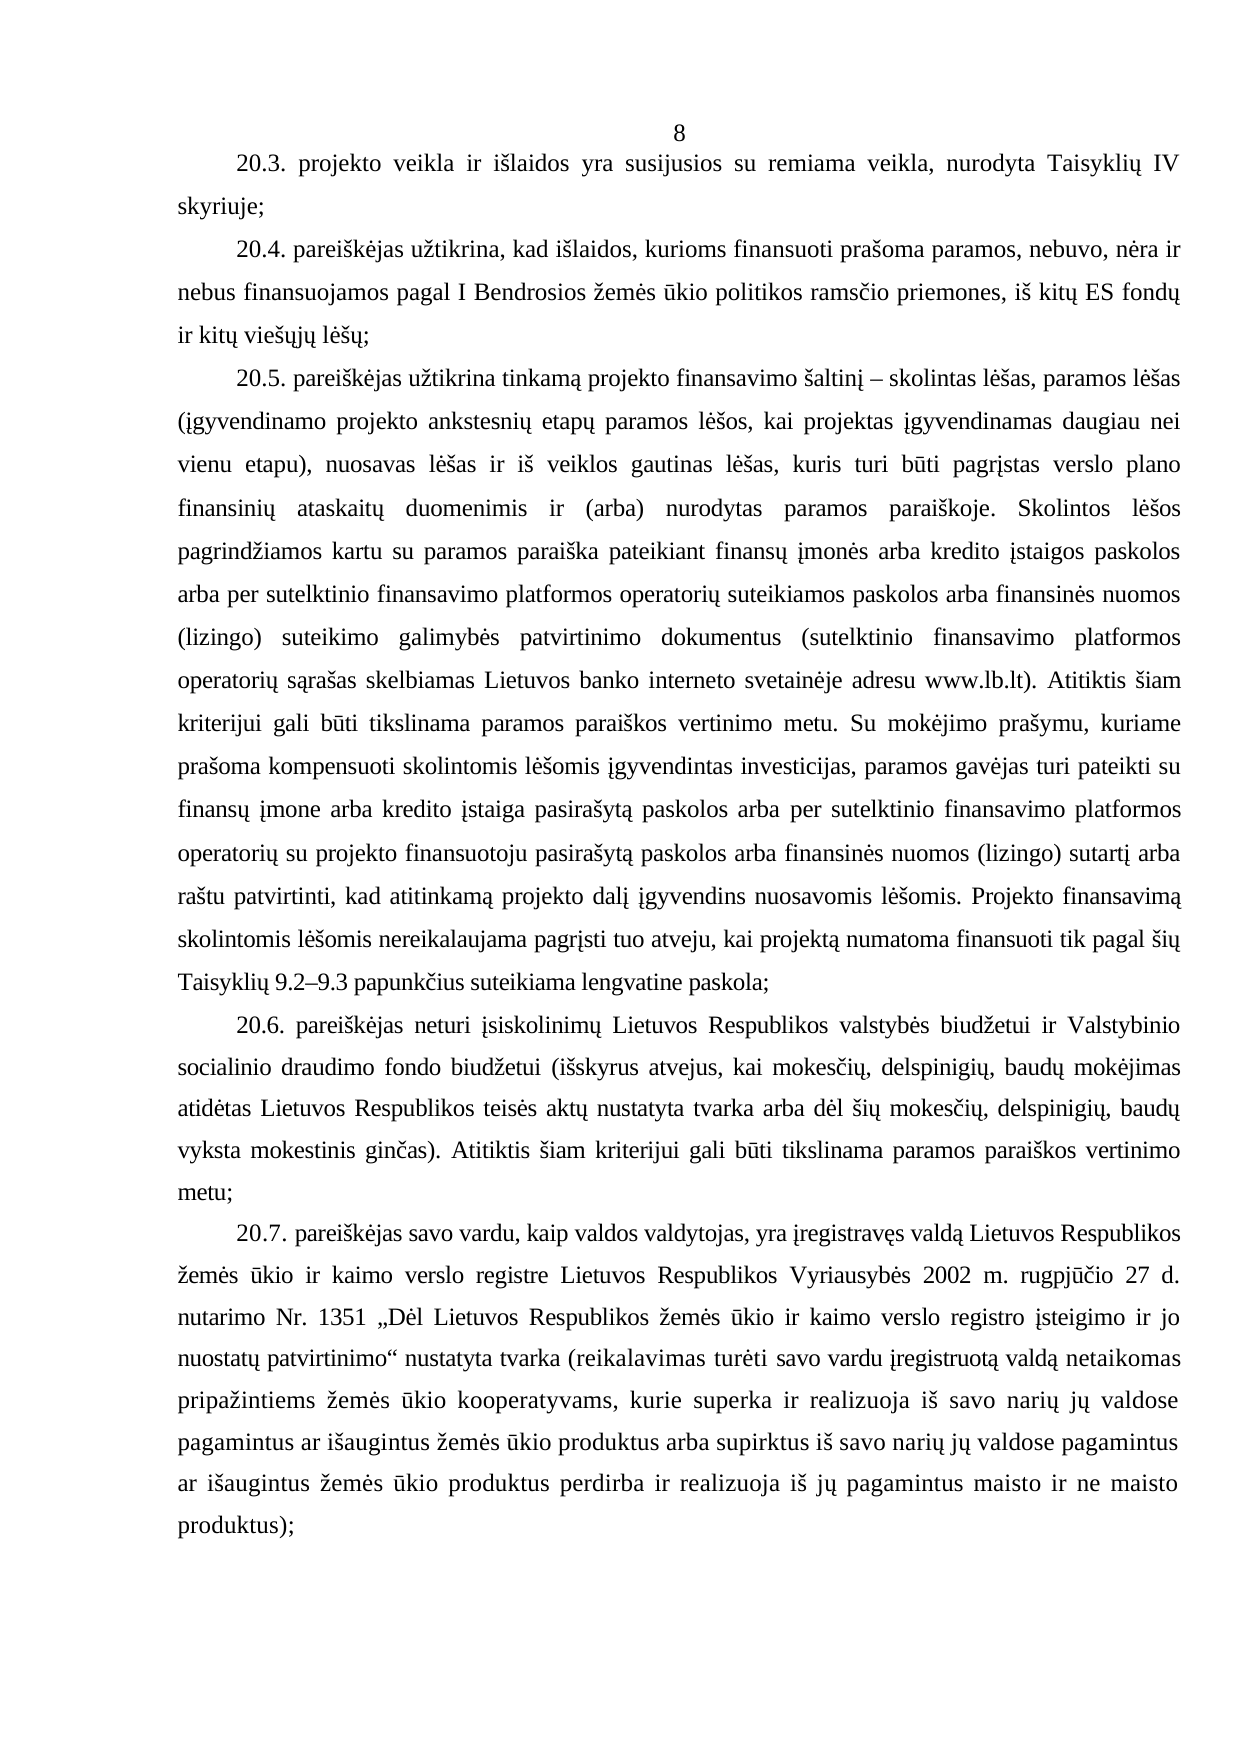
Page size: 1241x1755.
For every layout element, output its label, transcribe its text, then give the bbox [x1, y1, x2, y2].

text 20.6. pareiškėjas neturi įsiskolinimų Lietuvos Respublikos valstybės biudžetui ir Valstybinio socialinio draudimo fondo biudžetui (išskyrus atvejus, kai mokesčių, delspinigių, baudų mokėjimas atidėtas Lietuvos Respublikos teisės aktų nustatyta tvarka arba dėl šių mokesčių, delspinigių, baudų vyksta mokestinis ginčas). Atitiktis šiam kriterijui gali būti tikslinama paramos paraiškos vertinimo metu; [177, 1010, 1181, 1206]
text 20.3. projekto veikla ir išlaidos yra susijusios su remiama veikla, nurodyta Taisyklių IV skyriuje; [177, 148, 1181, 219]
text 20.5. pareiškėjas užtikrina tinkamą projekto finansavimo šaltinį – skolintas lėšas, paramos lėšas (įgyvendinamo projekto ankstesnių etapų paramos lėšos, kai projektas įgyvendinamas daugiau nei vienu etapu), nuosavas lėšas ir iš veiklos gautinas lėšas, kuris turi būti pagrįstas verslo plano finansinių ataskaitų duomenimis ir (arba) nurodytas paramos paraiškoje. Skolintos lėšos pagrindžiamos kartu su paramos paraiška pateikiant finansų įmonės arba kredito įstaigos paskolos arba per sutelktinio finansavimo platformos operatorių suteikiamos paskolos arba finansinės nuomos (lizingo) suteikimo galimybės patvirtinimo dokumentus (sutelktinio finansavimo platformos operatorių sąrašas skelbiamas Lietuvos banko interneto svetainėje adresu www.lb.lt). Atitiktis šiam kriterijui gali būti tikslinama paramos paraiškos vertinimo metu. Su mokėjimo prašymu, kuriame prašoma kompensuoti skolintomis lėšomis įgyvendintas investicijas, paramos gavėjas turi pateikti su finansų įmone arba kredito įstaiga pasirašytą paskolos arba per sutelktinio finansavimo platformos operatorių su projekto finansuotoju pasirašytą paskolos arba finansinės nuomos (lizingo) sutartį arba raštu patvirtinti, kad atitinkamą projekto dalį įgyvendins nuosavomis lėšomis. Projekto finansavimą skolintomis lėšomis nereikalaujama pagrįsti tuo atveju, kai projektą numatoma finansuoti tik pagal šių Taisyklių 9.2–9.3 papunkčius suteikiama lengvatine paskola; [177, 363, 1181, 996]
text 20.4. pareiškėjas užtikrina, kad išlaidos, kurioms finansuoti prašoma paramos, nebuvo, nėra ir nebus finansuojamos pagal I Bendrosios žemės ūkio politikos ramsčio priemones, iš kitų ES fondų ir kitų viešųjų lėšų; [177, 234, 1181, 349]
text 20.7. pareiškėjas savo vardu, kaip valdos valdytojas, yra įregistravęs valdą Lietuvos Respublikos žemės ūkio ir kaimo verslo registre Lietuvos Respublikos Vyriausybės 2002 m. rugpjūčio 27 d. nutarimo Nr. 1351 „Dėl Lietuvos Respublikos žemės ūkio ir kaimo verslo registro įsteigimo ir jo nuostatų patvirtinimo“ nustatyta tvarka (reikalavimas turėti savo vardu įregistruotą valdą netaikomas pripažintiems žemės ūkio kooperatyvams, kurie superka ir realizuoja iš savo narių jų valdose pagamintus ar išaugintus žemės ūkio produktus arba supirktus iš savo narių jų valdose pagamintus ar išaugintus žemės ūkio produktus perdirba ir realizuoja iš jų pagamintus maisto ir ne maisto produktus); [177, 1218, 1181, 1539]
